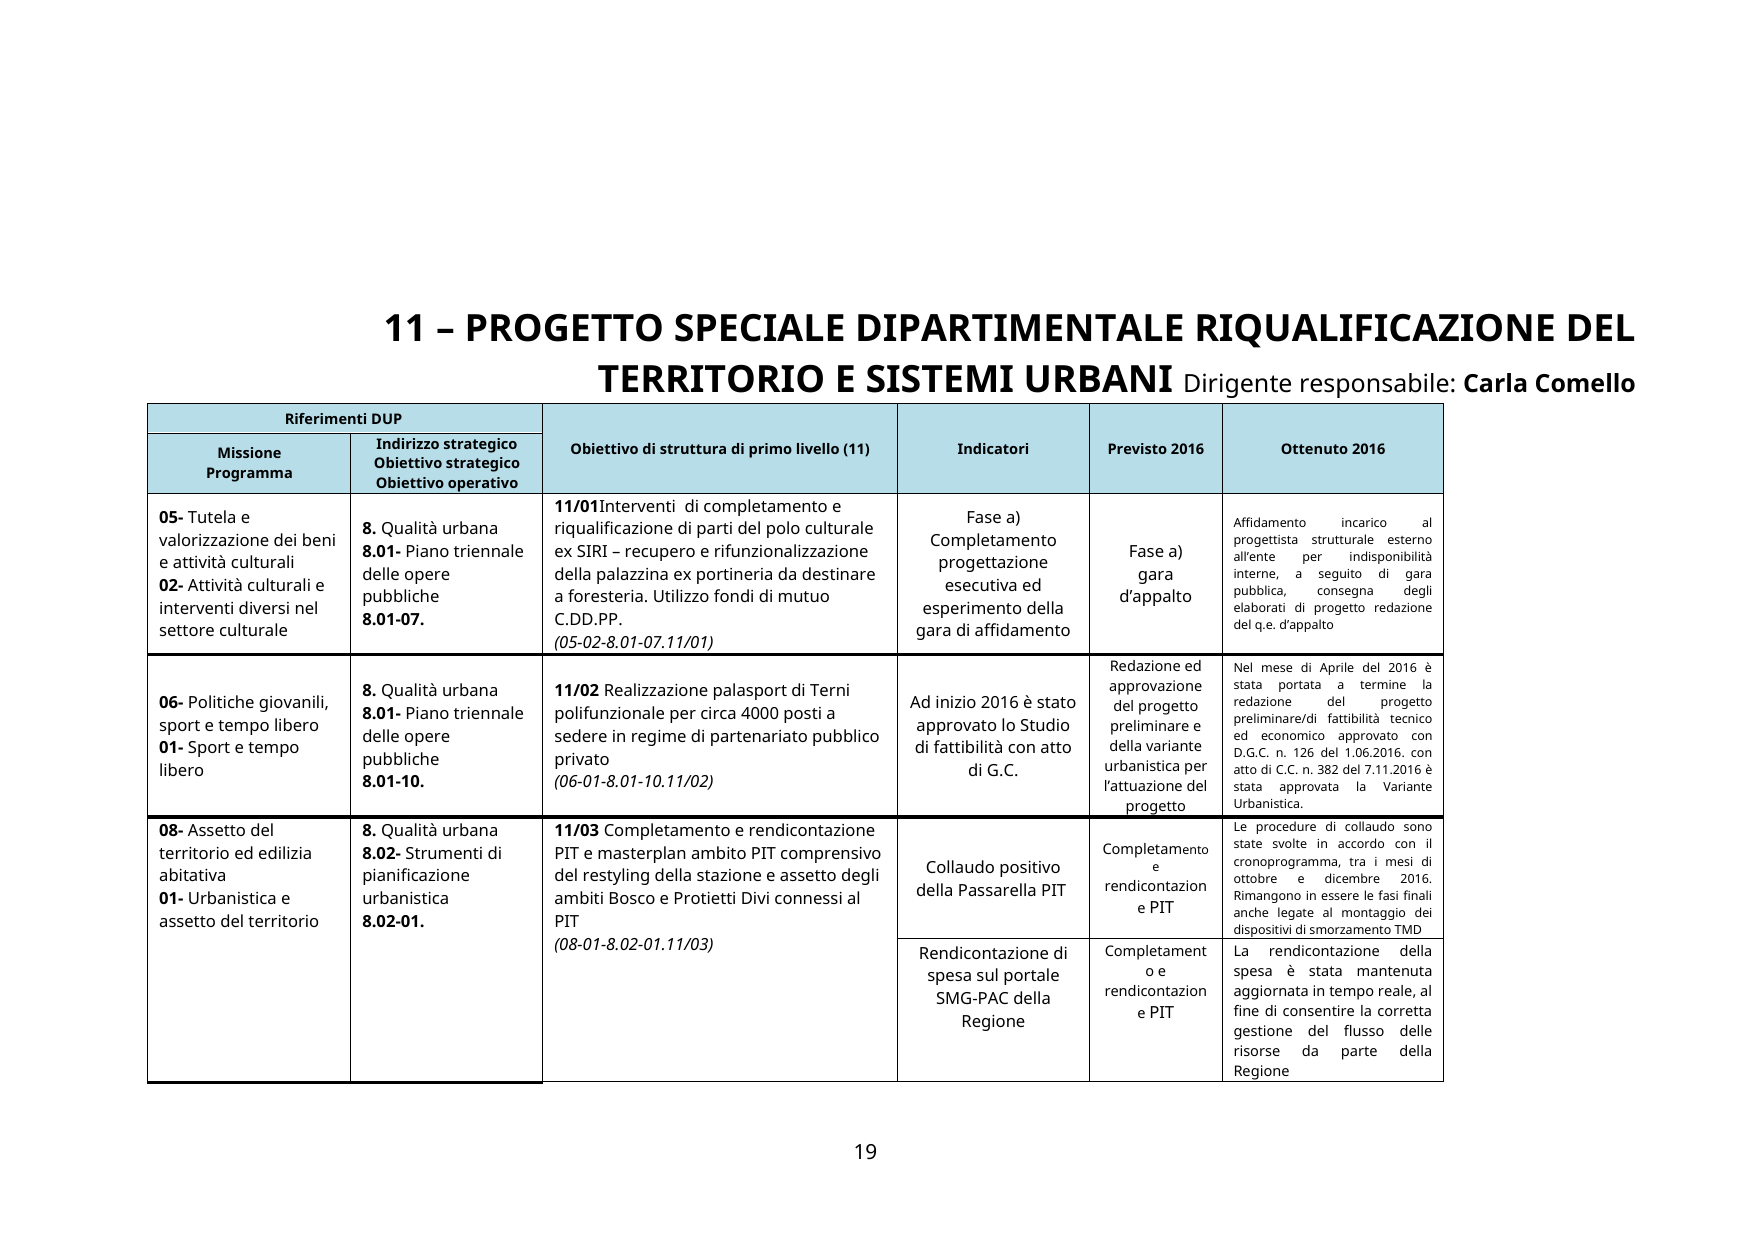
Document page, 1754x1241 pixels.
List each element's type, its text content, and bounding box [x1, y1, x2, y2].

table_header Previsto 2016 [1090, 404, 1222, 493]
table_cell Nel mese di Aprile del 2016 è stata portata a termine la redazione del progetto preliminare/di fattibilità tecnico ed economico approvato con D.G.C. n. 126 del 1.06.2016. con atto di C.C. n. 382 del 7.11.2016 è stata approvata la Variante Urbanistica. [1223, 656, 1443, 815]
table_cell 8. Qualità urbana 8.02- Strumenti di pianificazione urbanistica 8.02-01. [351, 819, 542, 1081]
table_cell Affidamento incarico al progettista strutturale esterno all’ente per indisponibilità interne, a seguito di gara pubblica, consegna degli elaborati di progetto redazione del q.e. d’appalto [1223, 494, 1443, 653]
table_cell 05- Tutela e valorizzazione dei beni e attività culturali 02- Attività culturali e interventi diversi nel settore culturale [148, 494, 350, 653]
table_cell Indirizzo strategico Obiettivo strategico Obiettivo operativo [351, 434, 542, 493]
table_cell Missione Programma [148, 434, 350, 493]
table_cell 06- Politiche giovanili, sport e tempo libero 01- Sport e tempo libero [148, 656, 350, 815]
table_cell 8. Qualità urbana 8.01- Piano triennale delle opere pubbliche 8.01-07. [351, 494, 542, 653]
table_cell Ad inizio 2016 è stato approvato lo Studio di fattibilità con atto di G.C. [898, 656, 1089, 815]
text 11 – PROGETTO SPECIALE DIPARTIMENTALE RIQUALIFICAZIONE DEL TERRITORIO E SISTEMI URBANI Dirigente responsabile: Carla Comello [148, 301, 1636, 403]
table_cell 8. Qualità urbana 8.01- Piano triennale delle opere pubbliche 8.01-10. [351, 656, 542, 815]
table_header Ottenuto 2016 [1223, 404, 1443, 493]
table_cell 11/03 Completamento e rendicontazione PIT e masterplan ambito PIT comprensivo del restyling della stazione e assetto degli ambiti Bosco e Protietti Divi connessi al PIT (08-01-8.02-01.11/03) [543, 819, 897, 1081]
table_header Indicatori [898, 404, 1089, 493]
table_cell Fase a) Completamento progettazione esecutiva ed esperimento della gara di affidamento [898, 494, 1089, 653]
table_cell Redazione ed approvazione del progetto preliminare e della variante urbanistica per l’attuazione del progetto [1090, 656, 1222, 815]
table_cell Rendicontazione di spesa sul portale SMG-PAC della Regione [898, 939, 1089, 1081]
table_cell 11/01Interventi di completamento e riqualificazione di parti del polo culturale ex SIRI – recupero e rifunzionalizzazione della palazzina ex portineria da destinare a foresteria. Utilizzo fondi di mutuo C.DD.PP. (05-02-8.01-07.11/01) [543, 494, 897, 653]
table_header Obiettivo di struttura di primo livello (11) [543, 404, 897, 493]
table_cell Le procedure di collaudo sono state svolte in accordo con il cronoprogramma, tra i mesi di ottobre e dicembre 2016. Rimangono in essere le fasi finali anche legate al montaggio dei dispositivi di smorzamento TMD [1223, 819, 1443, 938]
table_cell Completamento e rendicontazione PIT [1090, 819, 1222, 938]
table_cell Fase a) gara d’appalto [1090, 494, 1222, 653]
table_header Riferimenti DUP [148, 404, 542, 432]
table_cell 11/02 Realizzazione palasport di Terni polifunzionale per circa 4000 posti a sedere in regime di partenariato pubblico privato (06-01-8.01-10.11/02) [543, 656, 897, 815]
table_cell Completamento e rendicontazione PIT [1090, 939, 1222, 1081]
table_cell 08- Assetto del territorio ed edilizia abitativa 01- Urbanistica e assetto del territorio [148, 819, 350, 1081]
table_cell Collaudo positivo della Passarella PIT [898, 819, 1089, 938]
table_cell La rendicontazione della spesa è stata mantenuta aggiornata in tempo reale, al fine di consentire la corretta gestione del flusso delle risorse da parte della Regione [1223, 939, 1443, 1081]
